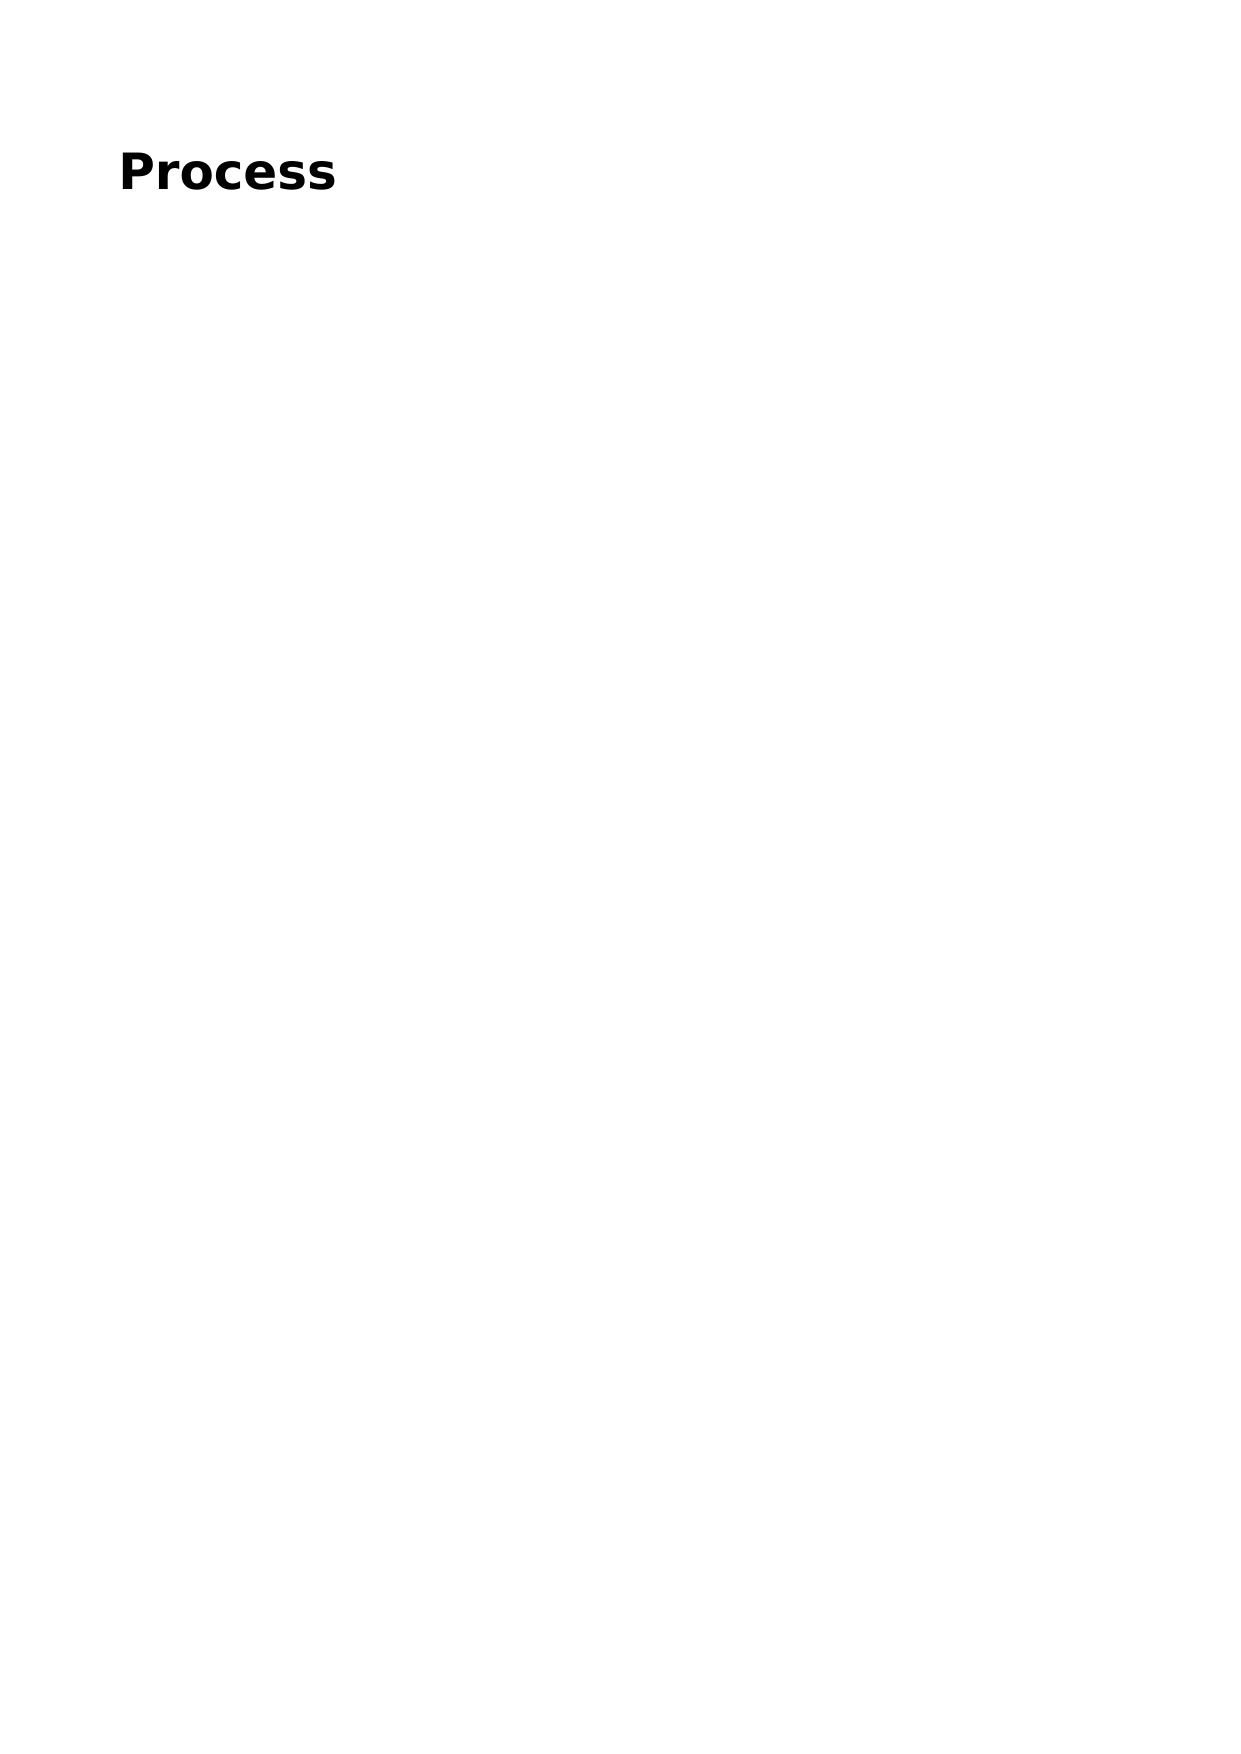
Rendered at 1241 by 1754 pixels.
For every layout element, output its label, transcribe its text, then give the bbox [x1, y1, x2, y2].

subtitle Process [118, 143, 1122, 201]
